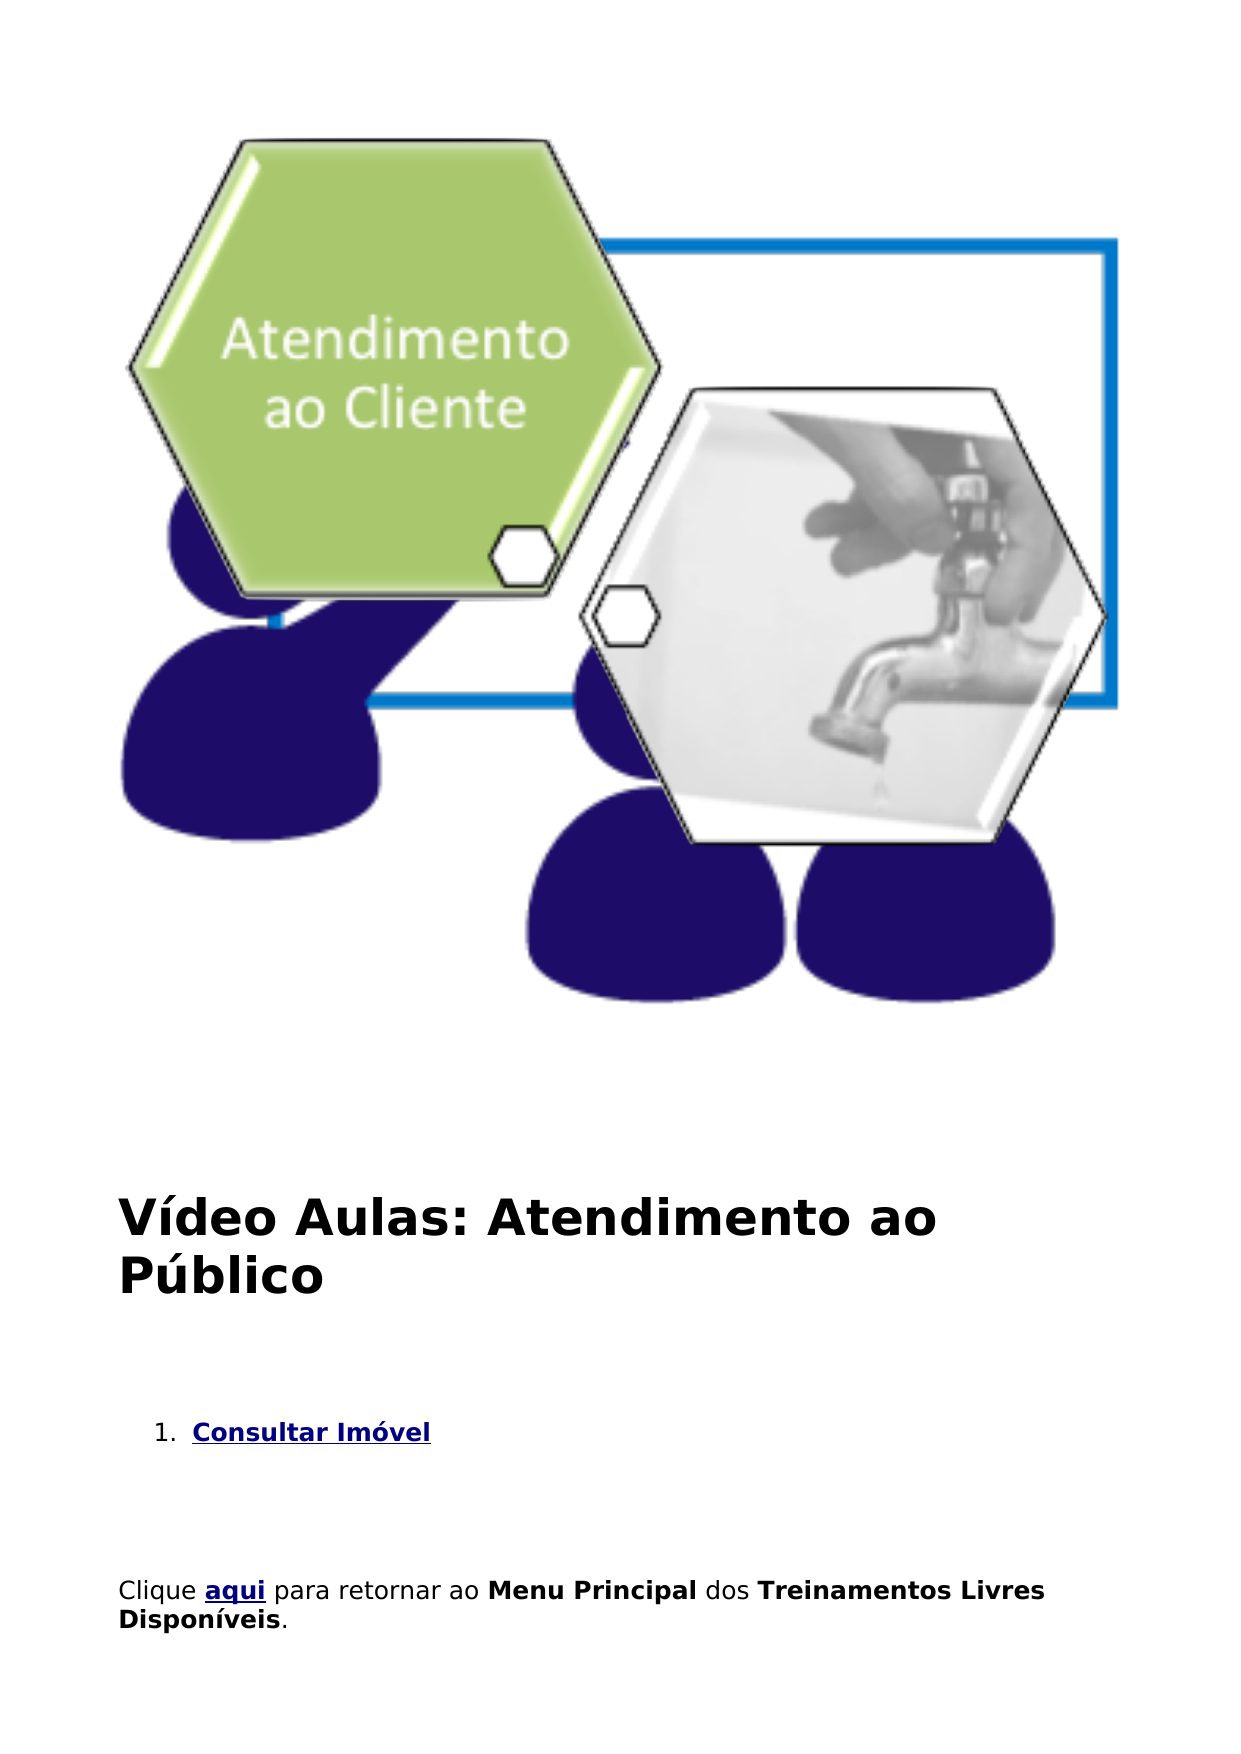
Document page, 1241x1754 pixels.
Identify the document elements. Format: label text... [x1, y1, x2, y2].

text Clique aqui para retornar ao Menu Principal dos Treinamentos Livres Disponíveis. [118, 1576, 1122, 1635]
subtitle Vídeo Aulas: Atendimento ao Público [118, 1189, 1122, 1305]
picture [118, 118, 1123, 1122]
list Consultar Imóvel [177, 1418, 1122, 1447]
